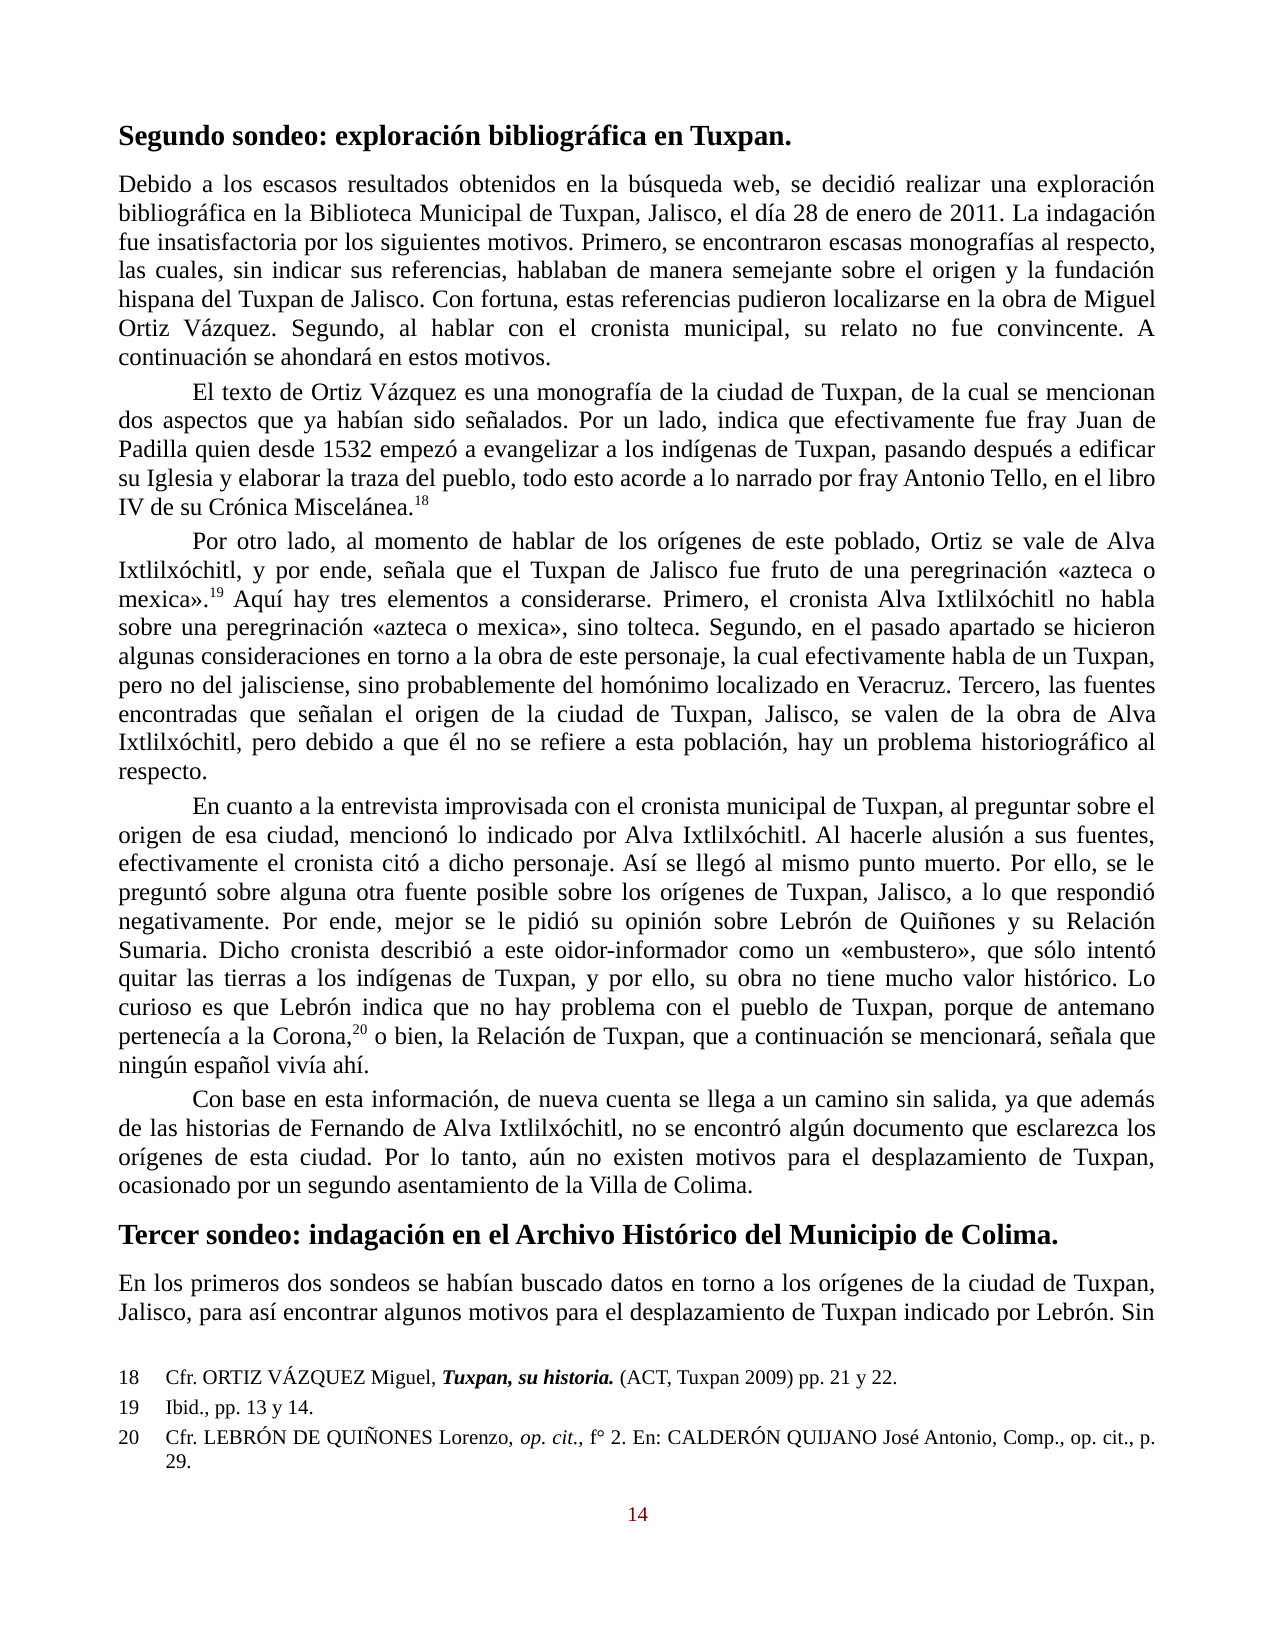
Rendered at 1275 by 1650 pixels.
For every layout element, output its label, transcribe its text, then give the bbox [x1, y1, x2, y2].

text En cuanto a la entrevista improvisada con el cronista municipal de Tuxpan, al preguntar sobre el origen de esa ciudad, mencionó lo indicado por Alva Ixtlilxóchitl. Al hacerle alusión a sus fuentes, efectivamente el cronista citó a dicho personaje. Así se llegó al mismo punto muerto. Por ello, se le preguntó sobre alguna otra fuente posible sobre los orígenes de Tuxpan, Jalisco, a lo que respondió negativamente. Por ende, mejor se le pidió su opinión sobre Lebrón de Quiñones y su Relación Sumaria. Dicho cronista describió a este oidor-informador como un «embustero», que sólo intentó quitar las tierras a los indígenas de Tuxpan, y por ello, su obra no tiene mucho valor histórico. Lo curioso es que Lebrón indica que no hay problema con el pueblo de Tuxpan, porque de antemano pertenecía a la Corona, o bien, la Relación de Tuxpan, que a continuación se mencionará, señala que ningún español vivía ahí. [118, 791, 1157, 1078]
text Ibid., pp. 13 y 14. [118, 1395, 1157, 1419]
text Cfr. ORTIZ VÁZQUEZ Miguel, Tuxpan, su historia. (ACT, Tuxpan 2009) pp. 21 y 22. [118, 1365, 1157, 1389]
text En los primeros dos sondeos se habían buscado datos en torno a los orígenes de la ciudad de Tuxpan, Jalisco, para así encontrar algunos motivos para el desplazamiento de Tuxpan indicado por Lebrón. Sin [118, 1268, 1157, 1326]
text Con base en esta información, de nueva cuenta se llega a un camino sin salida, ya que además de las historias de Fernando de Alva Ixtlilxóchitl, no se encontró algún documento que esclarezca los orígenes de esta ciudad. Por lo tanto, aún no existen motivos para el desplazamiento de Tuxpan, ocasionado por un segundo asentamiento de la Villa de Colima. [118, 1084, 1157, 1199]
text El texto de Ortiz Vázquez es una monografía de la ciudad de Tuxpan, de la cual se mencionan dos aspectos que ya habían sido señalados. Por un lado, indica que efectivamente fue fray Juan de Padilla quien desde 1532 empezó a evangelizar a los indígenas de Tuxpan, pasando después a edificar su Iglesia y elaborar la traza del pueblo, todo esto acorde a lo narrado por fray Antonio Tello, en el libro IV de su Crónica Miscelánea. [118, 377, 1157, 520]
text Cfr. LEBRÓN DE QUIÑONES Lorenzo, op. cit., f° 2. En: CALDERÓN QUIJANO José Antonio, Comp., op. cit., p. 29. [118, 1425, 1157, 1473]
subtitle Segundo sondeo: exploración bibliográfica en Tuxpan. [118, 118, 1157, 152]
subtitle Tercer sondeo: indagación en el Archivo Histórico del Municipio de Colima. [118, 1217, 1157, 1251]
text Por otro lado, al momento de hablar de los orígenes de este poblado, Ortiz se vale de Alva Ixtlilxóchitl, y por ende, señala que el Tuxpan de Jalisco fue fruto de una peregrinación «azteca o mexica». Aquí hay tres elementos a considerarse. Primero, el cronista Alva Ixtlilxóchitl no habla sobre una peregrinación «azteca o mexica», sino tolteca. Segundo, en el pasado apartado se hicieron algunas consideraciones en torno a la obra de este personaje, la cual efectivamente habla de un Tuxpan, pero no del jalisciense, sino probablemente del homónimo localizado en Veracruz. Tercero, las fuentes encontradas que señalan el origen de la ciudad de Tuxpan, Jalisco, se valen de la obra de Alva Ixtlilxóchitl, pero debido a que él no se refiere a esta población, hay un problema historiográfico al respecto. [118, 526, 1157, 785]
text Debido a los escasos resultados obtenidos en la búsqueda web, se decidió realizar una exploración bibliográfica en la Biblioteca Municipal de Tuxpan, Jalisco, el día 28 de enero de 2011. La indagación fue insatisfactoria por los siguientes motivos. Primero, se encontraron escasas monografías al respecto, las cuales, sin indicar sus referencias, hablaban de manera semejante sobre el origen y la fundación hispana del Tuxpan de Jalisco. Con fortuna, estas referencias pudieron localizarse en la obra de Miguel Ortiz Vázquez. Segundo, al hablar con el cronista municipal, su relato no fue convincente. A continuación se ahondará en estos motivos. [118, 169, 1157, 371]
